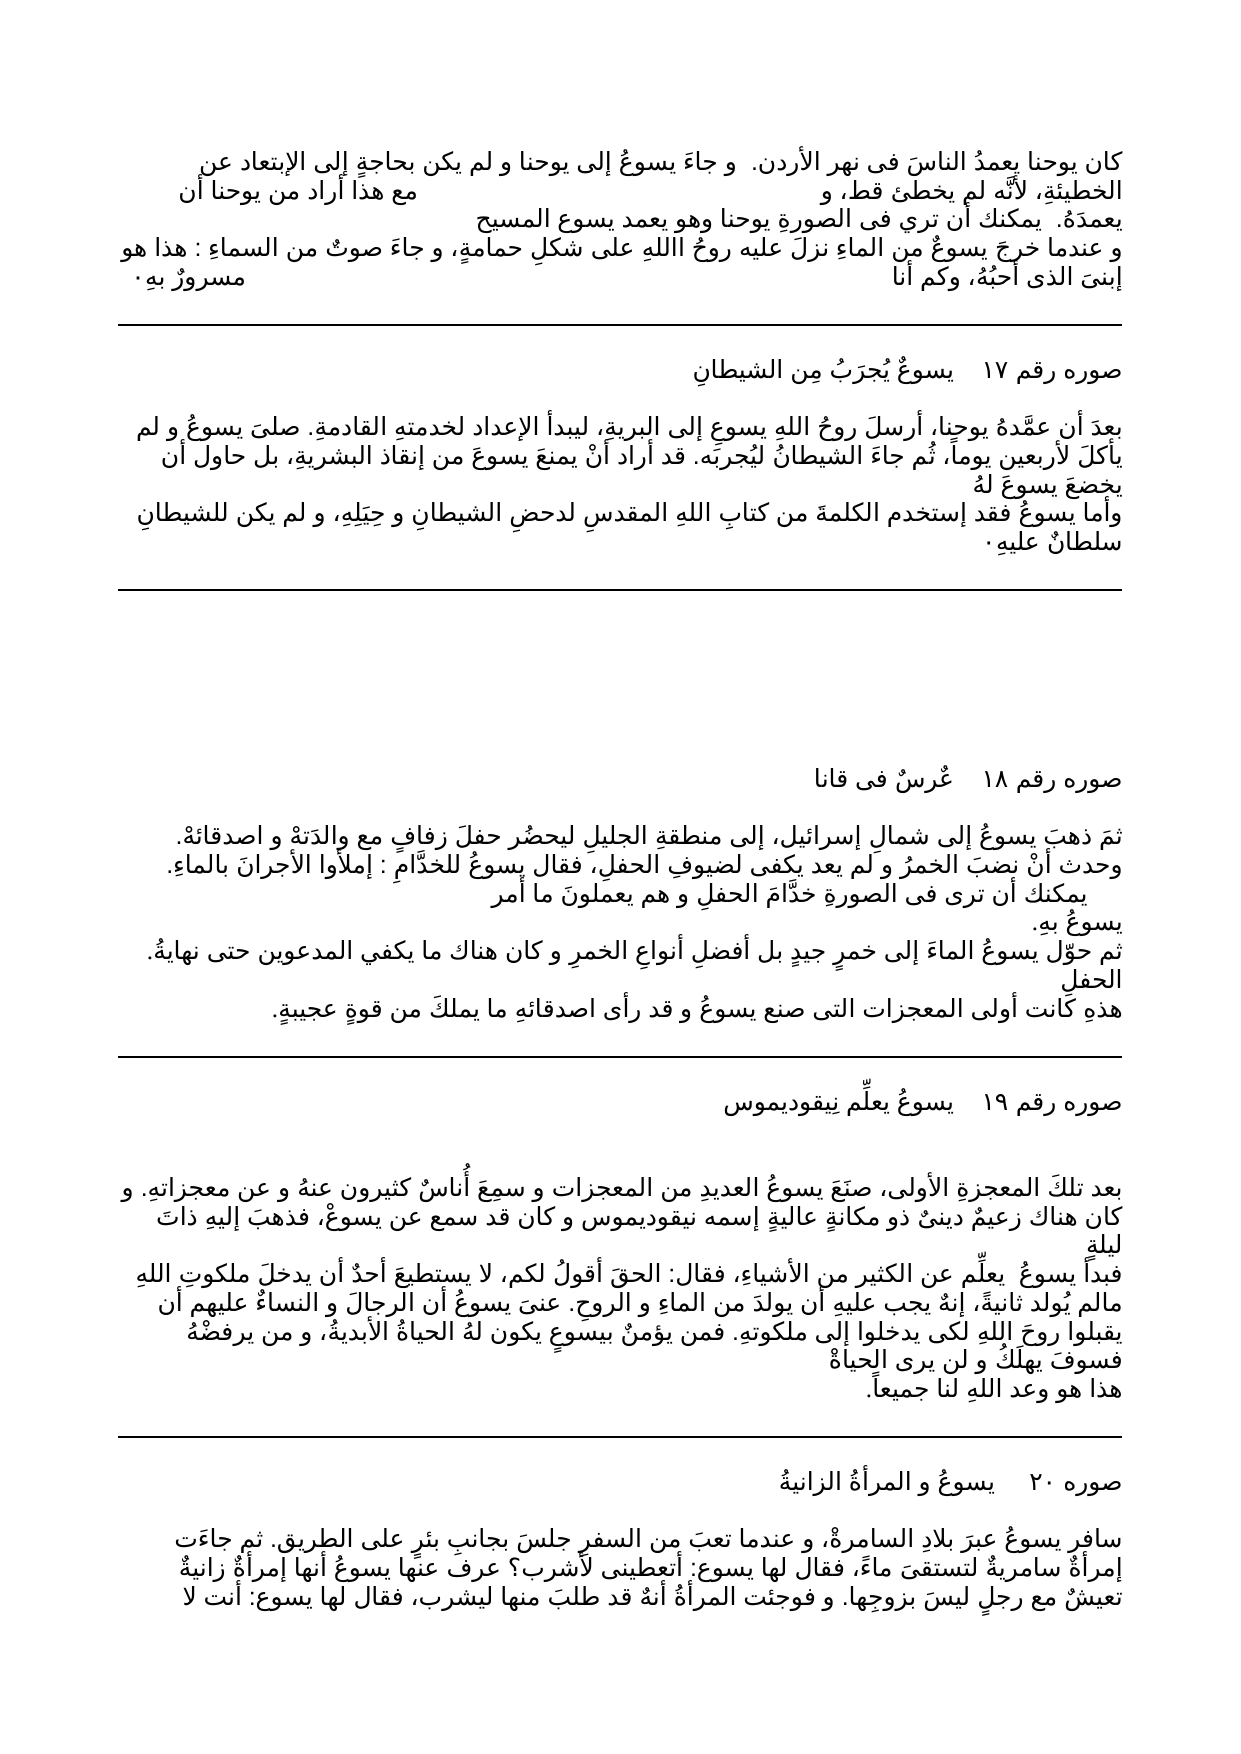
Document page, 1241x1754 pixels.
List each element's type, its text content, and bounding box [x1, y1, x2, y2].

text .هذا هو وعد اللهِ لنا جميعاً [118, 1374, 1122, 1403]
text صوره رقم ١٧ يسوعٌ يُجرَبُ مِن الشيطانِ [118, 354, 1122, 383]
text سافر يسوعُ عبرَ بلادِ السامرةْ، و عندما تعبَ من السفرِ جلسَ بجانبِ بئرٍ على الطريق. ثم جاءَت إمرأةٌ سامريةٌ لتستقىَ ماءً، فقال لها يسوع: أتعطينى لأشرب؟ عرف عنها يسوعُ أنها إمرأةٌ زانيةٌ تعيشٌ مع رجلٍ ليسَ بزوجِها. و فوجئت المرأةُ أنهٌ قد طلبَ منها ليشرب، فقال لها يسوع: أنت لا تعلمين من اكون، أطلبى منى فأعطيكِ ماءً حياً. ثم طفق يسوعُ يخبرها عن ماءِ الحياةِ الذى يخلِّص الناسَ من خطاياهم. [118, 1524, 1122, 1611]
text ثمَ ذهبَ يسوعُ إلى شمالِ إسرائيل، إلى منطقةِ الجليلِ ليحضُر حفلَ زفافٍ مع والدَتهْ و اصدقائهْ. وحدث أنْ نضبَ الخمرُ و لم يعد يكفى لضيوفِ الحفلِ، فقال يسوعُ للخدَّامِ : إملأوا الأجرانَ بالماءِ. يمكنك أن ترى فى الصورةِ خدَّامَ الحفلِ و هم يعملونَ ما أمر [118, 821, 1122, 907]
text بعدَ أن عمَّدهُ يوحنا، أرسلَ روحُ اللهِ يسوعِ إلى البريةِ، ليبدأ الإعداد لخدمتهِ القادمةِ. صلىَ يسوعُ و لم يأكلَ لأربعين يوماً، ثُم جاءَ الشيطانُ ليُجربَه. قد أراد أنْ يمنعَ يسوعَ من إنقاذ البشريةِ، بل حاول أن يخضعَ يسوعَ لهُ [118, 412, 1122, 498]
text كان يوحنا يعمدُ الناسَ فى نهر الأردن. و جاءَ يسوعُ إلى يوحنا و لم يكن بحاجةٍ إلى الإبتعاد عن الخطيئةِ، لأنَّه لم يخطئ قط، و مع هذا أراد من يوحنا أن يعمدَهُ. يمكنك أن تري فى الصورةِ يوحنا وهو يعمد يسوع المسيح [118, 147, 1122, 233]
text وأما يسوعُ فقد إستخدم الكلمةَ من كتابِ اللهِ المقدسِ لدحضِ الشيطانِ و حِيَلِهِ، و لم يكن للشيطانِ سلطانٌ عليهِ٠ [118, 498, 1122, 556]
text بعد تلكَ المعجزةِ الأولى، صنَعَ يسوعُ العديدِ من المعجزات و سمِعَ أُناسٌ كثيرون عنهُ و عن معجزاتهِ. و كان هناك زعيمٌ دينىٌ ذو مكانةٍ عاليةٍ إسمه نيقوديموس و كان قد سمع عن يسوعْ، فذهبَ إليهِ ذاتَ ليلةٍ [118, 1173, 1122, 1259]
text .ثم حوّل يسوعُ الماءَ إلى خمرٍ جيدٍ بل أفضلِ أنواعِ الخمرِ و كان هناك ما يكفي المدعوين حتى نهايةُ الحفلِ [118, 936, 1122, 994]
text فبدأ يسوعُ يعلِّم عن الكثير من الأشياءِ، فقال: الحقَ أقولُ لكم، لا يستطيعَ أحدٌ أن يدخلَ ملكوتِ اللهِ مالم يُولد ثانيةً، إنهٌ يجب عليهِ أن يولدَ من الماءِ و الروحِ. عنىَ يسوعُ أن الرجالَ و النساءٌ عليهم أن يقبلوا روحَ اللهِ لكى يدخلوا إلى ملكوتهِ. فمن يؤمنٌ بيسوعٍ يكون لهُ الحياةُ الأبديةُ، و من يرفضْهُ فسوفَ يهلَكُ و لن يرى الحياةْ [118, 1259, 1122, 1374]
text صوره رقم ١٩ يسوعُ يعلِّم نِيقوديموس [118, 1087, 1122, 1115]
text صوره ٢٠ يسوعُ و المرأةُ الزانيةُ [118, 1467, 1122, 1496]
text و عندما خرجَ يسوعٌ من الماءِ نزلَ عليه روحُ االلهِ على شكلِ حمامةٍ، و جاءَ صوتٌ من السماءِ : هذا هو إبنىَ الذى أحبُهُ، وكم أنا مسرورٌ بهِ٠ [118, 233, 1122, 291]
text صوره رقم ١٨ عٌرسٌ فى قانا [118, 763, 1122, 792]
text .يسوعُ بهِ [118, 907, 1122, 936]
text .هذهِ كانت أولى المعجزات التى صنع يسوعُ و قد رأى اصدقائهِ ما يملكَ من قوةٍ عجيبةٍ [118, 994, 1122, 1023]
